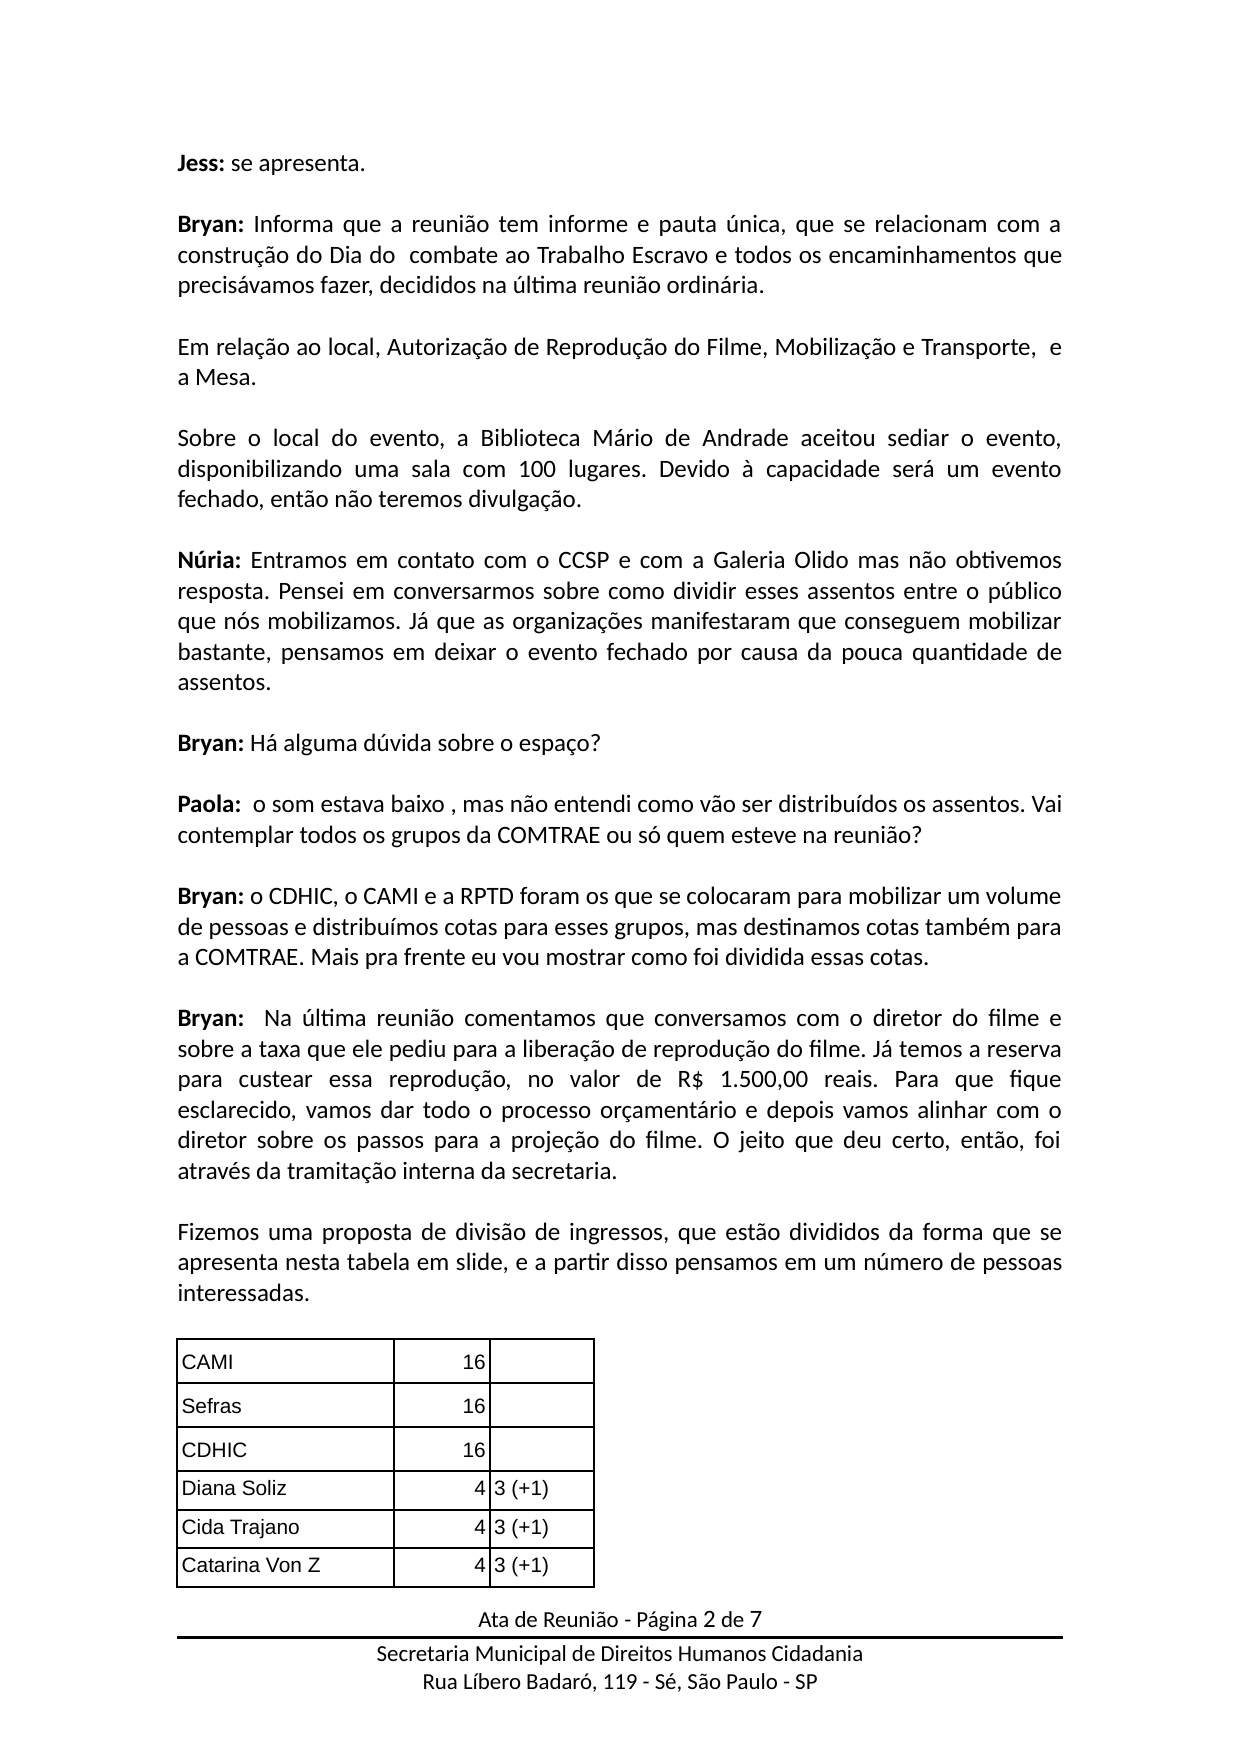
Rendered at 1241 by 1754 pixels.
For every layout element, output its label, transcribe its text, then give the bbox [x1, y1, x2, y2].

table_cell [491, 1428, 593, 1470]
table_header [491, 1340, 593, 1382]
table_cell 16 [395, 1428, 489, 1470]
table_cell 3 (+1) [491, 1549, 593, 1586]
text Bryan: Na última reunião comentamos que conversamos com o diretor do filme e sobre a taxa que ele pediu para a liberação de reprodução do filme. Já temos a reserva para custear essa reprodução, no valor de R$ 1.500,00 reais. Para que fique esclarecido, vamos dar todo o processo orçamentário e depois vamos alinhar com o diretor sobre os passos para a projeção do filme. O jeito que deu certo, então, foi através da tramitação interna da secretaria. [177, 1002, 1063, 1185]
text Bryan: Informa que a reunião tem informe e pauta única, que se relacionam com a construção do Dia do combate ao Trabalho Escravo e todos os encaminhamentos que precisávamos fazer, decididos na última reunião ordinária. [177, 209, 1063, 300]
table_cell 16 [395, 1384, 489, 1426]
text Sobre o local do evento, a Biblioteca Mário de Andrade aceitou sediar o evento, disponibilizando uma sala com 100 lugares. Devido à capacidade será um evento fechado, então não teremos divulgação. [177, 422, 1063, 514]
text Paola: o som estava baixo , mas não entendi como vão ser distribuídos os assentos. Vai contemplar todos os grupos da COMTRAE ou só quem esteve na reunião? [177, 788, 1063, 849]
text Bryan: o CDHIC, o CAMI e a RPTD foram os que se colocaram para mobilizar um volume de pessoas e distribuímos cotas para esses grupos, mas destinamos cotas também para a COMTRAE. Mais pra frente eu vou mostrar como foi dividida essas cotas. [177, 880, 1063, 972]
text Bryan: Há alguma dúvida sobre o espaço? [177, 727, 1063, 758]
text Fizemos uma proposta de divisão de ingressos, que estão divididos da forma que se apresenta nesta tabela em slide, e a partir disso pensamos em um número de pessoas interessadas. [177, 1216, 1063, 1307]
text Núria: Entramos em contato com o CCSP e com a Galeria Olido mas não obtivemos resposta. Pensei em conversarmos sobre como dividir esses assentos entre o público que nós mobilizamos. Já que as organizações manifestaram que conseguem mobilizar bastante, pensamos em deixar o evento fechado por causa da pouca quantidade de assentos. [177, 544, 1063, 697]
table_cell Catarina Von Z [178, 1549, 393, 1586]
table_cell Diana Soliz [178, 1472, 393, 1508]
text Em relação ao local, Autorização de Reprodução do Filme, Mobilização e Transporte, e a Mesa. [177, 331, 1063, 392]
text Jess: se apresenta. [177, 148, 1063, 178]
table_cell [491, 1384, 593, 1426]
table_cell 4 [395, 1511, 489, 1547]
table_cell Cida Trajano [178, 1511, 393, 1547]
table_cell 3 (+1) [491, 1472, 593, 1508]
table_header 16 [395, 1340, 489, 1382]
table_header CAMI [178, 1340, 393, 1382]
table_cell 3 (+1) [491, 1511, 593, 1547]
table_cell 4 [395, 1549, 489, 1586]
table_cell Sefras [178, 1384, 393, 1426]
table_cell 4 [395, 1472, 489, 1508]
table_cell CDHIC [178, 1428, 393, 1470]
